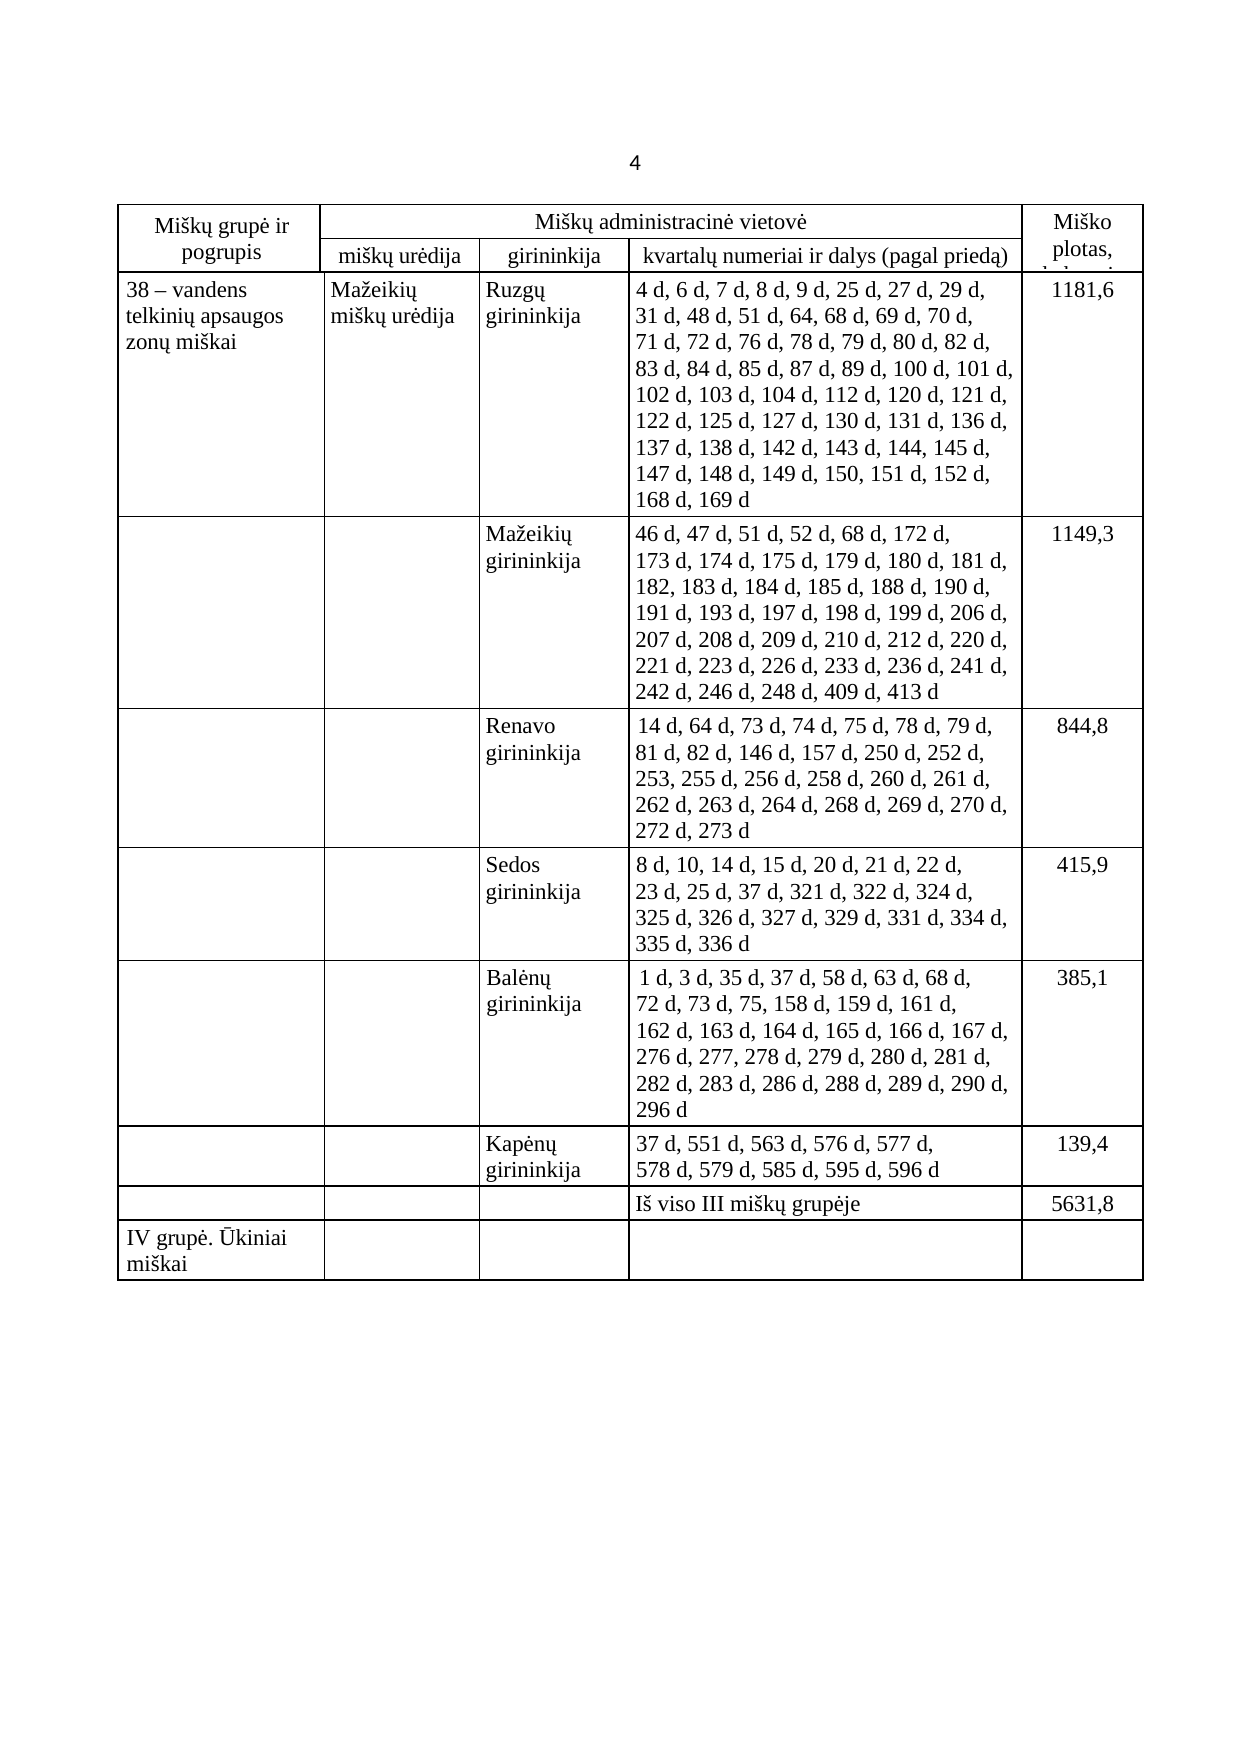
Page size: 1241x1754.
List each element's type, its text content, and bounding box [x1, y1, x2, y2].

table_cell IV grupė. Ūkiniai miškai [119, 1221, 324, 1279]
table_cell [1023, 1221, 1142, 1279]
table_cell Renavo girininkija [480, 709, 628, 847]
table_cell 1 d, 3 d, 35 d, 37 d, 58 d, 63 d, 68 d, 72 d, 73 d, 75, 158 d, 159 d, 161 d, 162 d, 163 d, 164 d, 165 d, 166 d, 167 d, 276 d, 277, 278 d, 279 d, 280 d, 281 d, 282 d, 283 d, 286 d, 288 d, 289 d, 290 d, 296 d [630, 961, 1021, 1125]
table_cell kvartalų numeriai ir dalys (pagal priedą) [630, 239, 1021, 271]
table_cell Ruzgų girininkija [480, 273, 628, 516]
table_cell 1181,6 [1023, 273, 1142, 516]
table_cell [325, 1221, 479, 1279]
table_cell Iš viso III miškų grupėje [630, 1187, 1021, 1219]
table_cell 14 d, 64 d, 73 d, 74 d, 75 d, 78 d, 79 d, 81 d, 82 d, 146 d, 157 d, 250 d, 252 d, 253, 255 d, 256 d, 258 d, 260 d, 261 d, 262 d, 263 d, 264 d, 268 d, 269 d, 270 d, 272 d, 273 d [630, 709, 1021, 847]
table_cell 844,8 [1023, 709, 1142, 847]
table_cell [119, 961, 324, 1125]
table_cell 1149,3 [1023, 517, 1142, 708]
table_cell [630, 1221, 1021, 1279]
table_cell 139,4 [1023, 1127, 1142, 1185]
table_cell Sedos girininkija [480, 848, 628, 960]
table_cell Mažeikių miškų urėdija [325, 273, 479, 516]
table_cell Mažeikių girininkija [480, 517, 628, 708]
table_header Miško plotas, hektarais [1023, 205, 1142, 271]
table_cell [325, 1187, 479, 1219]
table_cell [325, 517, 479, 708]
table_cell 4 d, 6 d, 7 d, 8 d, 9 d, 25 d, 27 d, 29 d, 31 d, 48 d, 51 d, 64, 68 d, 69 d, 70 d, 71 d, 72 d, 76 d, 78 d, 79 d, 80 d, 82 d, 83 d, 84 d, 85 d, 87 d, 89 d, 100 d, 101 d, 102 d, 103 d, 104 d, 112 d, 120 d, 121 d, 122 d, 125 d, 127 d, 130 d, 131 d, 136 d, 137 d, 138 d, 142 d, 143 d, 144, 145 d, 147 d, 148 d, 149 d, 150, 151 d, 152 d, 168 d, 169 d [630, 273, 1021, 516]
table_cell [119, 1187, 324, 1219]
table_cell 8 d, 10, 14 d, 15 d, 20 d, 21 d, 22 d, 23 d, 25 d, 37 d, 321 d, 322 d, 324 d, 325 d, 326 d, 327 d, 329 d, 331 d, 334 d, 335 d, 336 d [630, 848, 1021, 960]
table_cell Balėnų girininkija [480, 961, 628, 1125]
table_cell miškų urėdija [321, 239, 479, 271]
table_cell 5631,8 [1023, 1187, 1142, 1219]
table_cell [119, 848, 324, 960]
table_cell [480, 1187, 628, 1219]
table_header Miškų grupė ir pogrupis [119, 205, 319, 271]
table_cell [480, 1221, 628, 1279]
table_cell [325, 848, 479, 960]
table_cell [119, 709, 324, 847]
table_cell [325, 961, 479, 1125]
table_header Miškų administracinė vietovė [321, 205, 1021, 237]
table_cell 415,9 [1023, 848, 1142, 960]
table_cell Kapėnų girininkija [480, 1127, 628, 1185]
table_cell [325, 709, 479, 847]
table_cell 385,1 [1023, 961, 1142, 1125]
table_cell [325, 1127, 479, 1185]
table_cell 46 d, 47 d, 51 d, 52 d, 68 d, 172 d, 173 d, 174 d, 175 d, 179 d, 180 d, 181 d, 182, 183 d, 184 d, 185 d, 188 d, 190 d, 191 d, 193 d, 197 d, 198 d, 199 d, 206 d, 207 d, 208 d, 209 d, 210 d, 212 d, 220 d, 221 d, 223 d, 226 d, 233 d, 236 d, 241 d, 242 d, 246 d, 248 d, 409 d, 413 d [630, 517, 1021, 708]
table_cell [119, 1127, 324, 1185]
table_cell [119, 517, 324, 708]
table_cell 37 d, 551 d, 563 d, 576 d, 577 d, 578 d, 579 d, 585 d, 595 d, 596 d [630, 1127, 1021, 1185]
table_cell girininkija [480, 239, 628, 271]
table_cell 38 – vandens telkinių apsaugos zonų miškai [119, 273, 324, 516]
